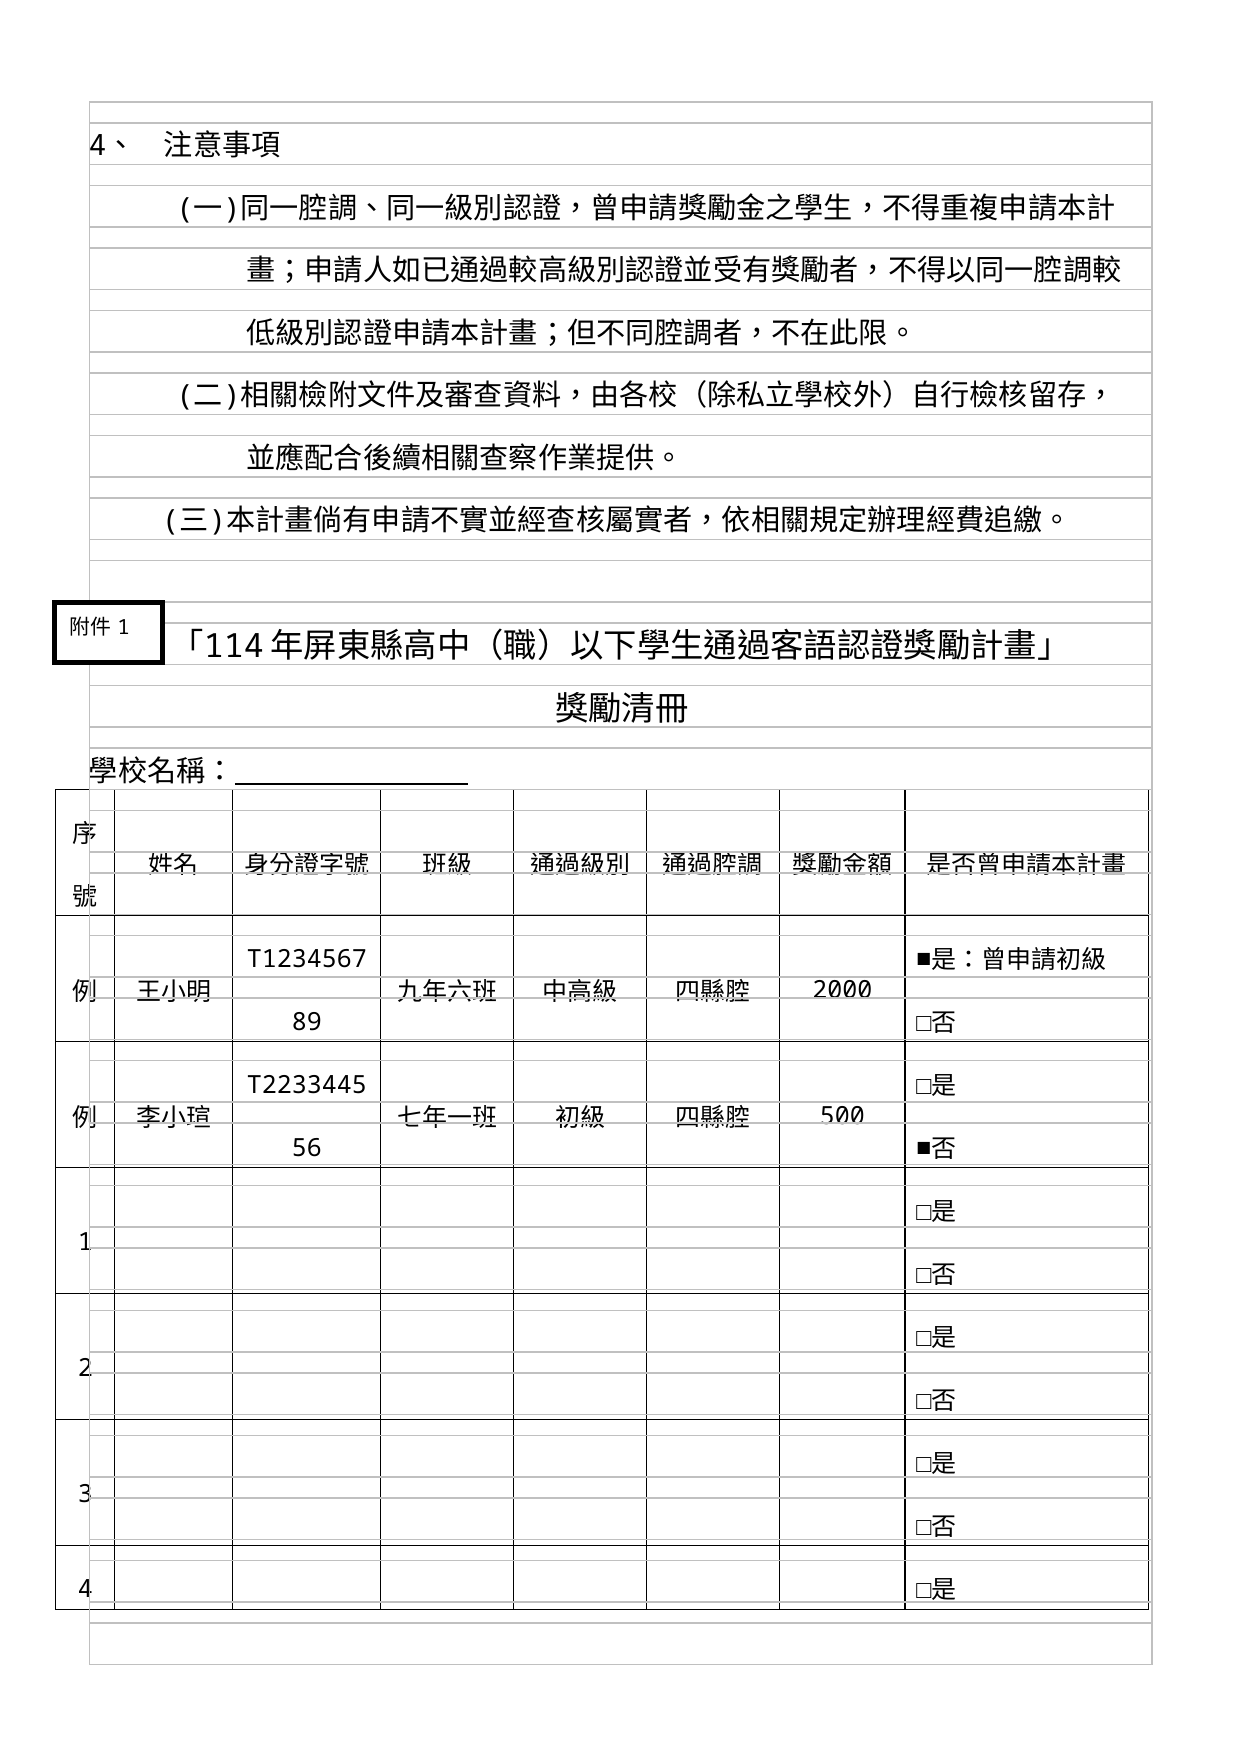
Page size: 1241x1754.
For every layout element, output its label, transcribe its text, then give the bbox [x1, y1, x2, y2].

table_cell 500 [780, 1124, 904, 1164]
table_cell 四縣腔 [647, 1061, 779, 1101]
table_cell 九年六班 [381, 999, 513, 1039]
text [90, 290, 1151, 310]
table_cell [115, 1228, 232, 1247]
table_cell [233, 1436, 380, 1476]
table_cell 500 [780, 1103, 904, 1122]
table_cell [233, 1478, 380, 1497]
table_cell 3 [90, 1420, 114, 1435]
text [90, 165, 1151, 185]
table_cell 四縣腔 [679, 1109, 684, 1122]
table_cell 王小明 [115, 916, 232, 935]
table_cell [647, 1311, 779, 1351]
table_cell [780, 1168, 904, 1185]
table_header 身分證字號 [286, 853, 360, 872]
table_header 序號 [90, 874, 114, 914]
table_header 身分證字號 [233, 790, 380, 810]
table_cell [906, 1294, 1148, 1310]
table_cell [381, 1540, 513, 1545]
table_cell [381, 1249, 513, 1289]
table_cell 例 [90, 916, 114, 935]
table_cell 4 [81, 1583, 86, 1591]
table_cell 初級 [514, 1124, 646, 1164]
table_cell 2 [90, 1374, 114, 1414]
table_cell [647, 1603, 779, 1609]
list [90, 103, 1151, 122]
table_cell [647, 1499, 779, 1539]
table_cell □是 [906, 1311, 1148, 1351]
table_cell [514, 1603, 646, 1609]
table_cell 3 [90, 1540, 114, 1545]
table_cell [233, 978, 380, 997]
table_cell [115, 1186, 232, 1226]
table_cell [780, 1499, 904, 1539]
table_cell [381, 1499, 513, 1539]
table_cell [780, 1374, 904, 1414]
table_header 通過級別 [514, 874, 646, 914]
table_cell [233, 1546, 380, 1560]
table_header 姓名 [183, 866, 193, 872]
table_cell 500 [854, 1112, 860, 1122]
list 注意事項 [90, 124, 1151, 164]
table_cell [514, 1294, 646, 1310]
table_cell [233, 1228, 380, 1247]
table_cell 七年一班 [381, 1103, 513, 1122]
table_cell [780, 1249, 904, 1289]
table_cell [115, 1561, 232, 1601]
table_cell [780, 1186, 904, 1226]
table_cell [381, 1478, 513, 1497]
table_header 身分證字號 [257, 853, 279, 872]
table_cell [906, 1420, 1148, 1435]
table_cell [780, 1415, 904, 1419]
table_cell 王小明 [115, 936, 232, 976]
table_cell [233, 1499, 380, 1539]
table_cell [647, 1374, 779, 1414]
table_cell [381, 1228, 513, 1247]
table_cell 李小瑄 [115, 1124, 232, 1164]
table_header 獎勵金額 [855, 853, 904, 872]
table_cell [381, 1353, 513, 1372]
table_cell 2 [90, 1415, 114, 1419]
table_cell [233, 1168, 380, 1185]
table_cell 四縣腔 [647, 916, 779, 935]
table_cell 例 [90, 1103, 114, 1122]
text (一)同一腔調、同一級別認證，曾申請獎勵金之學生，不得重複申請本計 [90, 186, 1151, 226]
table_cell [906, 1478, 1148, 1497]
table_cell [906, 1042, 1148, 1060]
table_cell [906, 1228, 1148, 1247]
table_cell 3 [90, 1436, 114, 1476]
table_header 通過腔調 [647, 790, 779, 810]
table_cell 九年六班 [405, 987, 413, 997]
table_cell [233, 916, 380, 935]
table_header 班級 [381, 811, 513, 851]
table_cell 例 [56, 1042, 89, 1167]
table_cell [233, 1103, 380, 1122]
table_cell [514, 1546, 646, 1560]
table_header 姓名 [115, 853, 153, 872]
table_cell [780, 1561, 904, 1601]
table_cell [381, 1603, 513, 1609]
table_cell [381, 1186, 513, 1226]
table_cell [233, 1042, 380, 1060]
table_cell [780, 1603, 904, 1609]
table_cell [647, 1228, 779, 1247]
table_cell [381, 1415, 513, 1419]
table_cell 56 [233, 1124, 380, 1164]
text [90, 228, 1151, 247]
table_header 通過腔調 [647, 811, 779, 851]
table_header 班級 [467, 853, 513, 872]
table_cell [115, 1294, 232, 1310]
table_cell 初級 [514, 1103, 646, 1122]
table_header 姓名 [115, 790, 232, 810]
table_header 獎勵金額 [780, 790, 904, 810]
table_cell 500 [780, 1042, 904, 1060]
table_cell [906, 1103, 1148, 1122]
table_cell [906, 1168, 1148, 1185]
table_cell [514, 1374, 646, 1414]
table_cell [906, 978, 1148, 997]
table_cell [233, 1540, 380, 1545]
table_cell [381, 1420, 513, 1435]
table_cell 中高級 [514, 936, 646, 976]
table_cell 九年六班 [381, 916, 513, 935]
table_cell [115, 1249, 232, 1289]
table_header 姓名 [115, 874, 232, 914]
table_cell 3 [90, 1499, 114, 1539]
table_cell 例 [90, 999, 114, 1039]
table_cell □是 [906, 1436, 1148, 1476]
text [90, 478, 1151, 497]
table_cell 2 [90, 1311, 114, 1351]
table_header 通過級別 [514, 853, 593, 872]
table_header 是否曾申請本計畫 [1064, 853, 1093, 872]
table_cell 2 [90, 1294, 114, 1310]
table_cell [115, 1353, 232, 1372]
table_cell □否 [906, 1499, 1148, 1539]
table_cell 例 [90, 1042, 114, 1060]
table_cell 七年一班 [381, 1124, 513, 1164]
table_cell 李小瑄 [115, 1061, 232, 1101]
table_cell [780, 1540, 904, 1545]
table_cell [233, 1374, 380, 1414]
table_cell [514, 1540, 646, 1545]
table_header 通過級別 [612, 853, 626, 872]
table_cell [115, 1546, 232, 1560]
table_cell □否 [906, 1249, 1148, 1289]
table_cell [780, 1420, 904, 1435]
table_cell 2 [56, 1294, 89, 1419]
table_cell □是 [906, 1561, 1148, 1601]
table_cell 初級 [514, 1042, 646, 1060]
table_cell [115, 1420, 232, 1435]
table_cell [233, 1353, 380, 1372]
table_cell 四縣腔 [679, 983, 696, 997]
table_cell 四縣腔 [681, 1109, 696, 1122]
table_header 序號 [90, 853, 114, 872]
table_header 通過級別 [514, 790, 646, 810]
table_header 身分證字號 [233, 811, 380, 851]
table_header 姓名 [115, 811, 232, 851]
table_cell [514, 1420, 646, 1435]
table_cell [780, 1294, 904, 1310]
table_cell [647, 1478, 779, 1497]
table_header 班級 [381, 853, 434, 872]
table_cell 例 [90, 1124, 114, 1164]
table_cell [906, 1603, 1148, 1609]
table_cell 九年六班 [381, 978, 513, 997]
table_cell 2 [82, 1367, 89, 1374]
table_cell 1 [56, 1168, 89, 1293]
table_cell [381, 1294, 513, 1310]
table_cell 中高級 [514, 978, 646, 997]
table_cell [514, 1415, 646, 1419]
table_cell [647, 1436, 779, 1476]
table_cell 1 [90, 1186, 114, 1226]
table_header 班級 [434, 853, 460, 872]
table_header 姓名 [153, 853, 165, 872]
table_header 是否曾申請本計畫 [906, 853, 1012, 872]
table_cell 2000 [780, 936, 904, 976]
table_cell [233, 1415, 380, 1419]
table_cell [647, 1249, 779, 1289]
table_cell 4 [90, 1603, 114, 1609]
table_cell [115, 1168, 232, 1185]
table_cell [233, 1249, 380, 1289]
table_header 序號 [56, 790, 89, 915]
table_cell [381, 1546, 513, 1560]
table_cell [647, 1168, 779, 1185]
table_cell 四縣腔 [647, 978, 779, 997]
table_cell [233, 1311, 380, 1351]
table_cell 王小明 [115, 978, 232, 997]
table_cell [780, 1353, 904, 1372]
table_cell [906, 1546, 1148, 1560]
table_cell [906, 1353, 1148, 1372]
table_cell [233, 1603, 380, 1609]
table_cell 李小瑄 [115, 1042, 232, 1060]
table_cell [514, 1436, 646, 1476]
table_cell [115, 1499, 232, 1539]
table_header 是否曾申請本計畫 [906, 790, 1148, 810]
table_header 獎勵金額 [805, 853, 819, 872]
table_cell [514, 1228, 646, 1247]
table_cell [647, 1294, 779, 1310]
table_header 是否曾申請本計畫 [1014, 853, 1062, 872]
table_cell [906, 1415, 1148, 1419]
table_cell 89 [233, 999, 380, 1039]
table_cell [233, 1294, 380, 1310]
table_cell 2000 [780, 916, 904, 935]
table_cell 3 [90, 1478, 114, 1497]
table_cell [233, 1186, 380, 1226]
table_header 姓名 [184, 853, 232, 872]
table_cell [647, 1540, 779, 1545]
table_header 通過級別 [628, 853, 646, 872]
table_cell [647, 1561, 779, 1601]
table_cell [514, 1186, 646, 1226]
table_cell [647, 1186, 779, 1226]
table_header 通過級別 [514, 811, 646, 851]
table_cell [514, 1478, 646, 1497]
table_cell [780, 1436, 904, 1476]
table_cell [514, 1249, 646, 1289]
table_cell 中高級 [571, 993, 588, 997]
table_cell 四縣腔 [647, 1042, 779, 1060]
table_cell [115, 1478, 232, 1497]
table_header 獎勵金額 [780, 874, 904, 914]
table_header 是否曾申請本計畫 [906, 811, 1148, 851]
table_cell 四縣腔 [647, 1103, 779, 1122]
table_cell 四縣腔 [647, 1124, 779, 1164]
table_cell 500 [780, 1061, 904, 1101]
table_cell [115, 1603, 232, 1609]
table_cell [115, 1374, 232, 1414]
table_cell 500 [839, 1112, 845, 1122]
table_header 序號 [90, 790, 114, 810]
table_cell [906, 1540, 1148, 1545]
table_cell [780, 1546, 904, 1560]
table_cell [514, 1561, 646, 1601]
table_cell [381, 1561, 513, 1601]
table_cell [647, 1420, 779, 1435]
table_header 班級 [381, 874, 513, 914]
table_cell [514, 1353, 646, 1372]
table_cell 2 [90, 1353, 114, 1372]
table_cell 九年六班 [381, 936, 513, 976]
table_header 身分證字號 [356, 853, 380, 872]
table_cell 例 [56, 916, 89, 1041]
table_cell ■否 [906, 1124, 1148, 1164]
table_header 獎勵金額 [780, 811, 904, 851]
table_cell [647, 1546, 779, 1560]
table_cell [780, 1311, 904, 1351]
table_cell 3 [56, 1420, 89, 1545]
table_cell [381, 1168, 513, 1185]
table_cell [233, 1561, 380, 1601]
table_cell [514, 1499, 646, 1539]
table_header 身分證字號 [233, 874, 380, 914]
text 低級別認證申請本計畫；但不同腔調者，不在此限。 [90, 311, 1151, 351]
table_header 獎勵金額 [780, 853, 811, 872]
table_cell ■是：曾申請初級 [906, 936, 1148, 976]
table_cell 4 [56, 1546, 89, 1609]
table_cell [514, 1311, 646, 1351]
table_header 身分證字號 [275, 853, 288, 861]
text 「114年屏東縣高中（職）以下學生通過客語認證獎勵計畫」 [165, 624, 1151, 664]
table_cell □否 [906, 1374, 1148, 1414]
table_cell [780, 1228, 904, 1247]
table_cell 七年一班 [381, 1061, 513, 1101]
text [90, 353, 1151, 372]
table_header 通過腔調 [721, 853, 748, 872]
table_cell [115, 1436, 232, 1476]
text (二)相關檢附文件及審查資料，由各校（除私立學校外）自行檢核留存， [90, 374, 1151, 414]
text 畫；申請人如已通過較高級別認證並受有獎勵者，不得以同一腔調較 [90, 249, 1151, 289]
table_header 姓名 [181, 856, 189, 862]
text (三)本計畫倘有申請不實並經查核屬實者，依相關規定辦理經費追繳。 [90, 499, 1151, 539]
text 獎勵清冊 [90, 686, 1151, 726]
table_cell 1 [90, 1228, 114, 1247]
table_header 通過腔調 [647, 874, 779, 914]
table_cell □是 [906, 1061, 1148, 1101]
table_cell [115, 1415, 232, 1419]
table_header 通過腔調 [760, 853, 779, 872]
table_cell [115, 1311, 232, 1351]
text [165, 603, 1151, 622]
table_cell [647, 1415, 779, 1419]
table_cell 4 [90, 1561, 114, 1601]
table_cell 2000 [780, 999, 904, 1039]
table_cell 例 [90, 1061, 114, 1101]
table_cell 王小明 [115, 999, 232, 1039]
table_cell T1234567 [233, 936, 380, 976]
table_header 獎勵金額 [821, 853, 834, 872]
table_cell 例 [90, 936, 114, 976]
table_cell 七年一班 [381, 1042, 513, 1060]
table_cell 1 [90, 1168, 114, 1185]
table_cell [780, 1478, 904, 1497]
table_cell 2000 [780, 978, 904, 997]
table_cell 1 [90, 1249, 114, 1289]
table_header 獎勵金額 [836, 853, 853, 872]
table_cell [906, 916, 1148, 935]
table_cell □否 [906, 999, 1148, 1039]
text [90, 665, 1151, 685]
table_cell □是 [906, 1186, 1148, 1226]
table_cell [381, 1436, 513, 1476]
table_header 序號 [90, 811, 114, 851]
table_cell 中高級 [514, 916, 646, 935]
table_header 通過腔調 [647, 853, 714, 872]
table_header 通過級別 [600, 853, 610, 872]
text [90, 415, 1151, 435]
table_header 班級 [381, 790, 513, 810]
table_cell 四縣腔 [647, 936, 779, 976]
table_header 身分證字號 [233, 853, 256, 872]
table_cell [647, 1353, 779, 1372]
text 學校名稱： [90, 749, 1151, 789]
table_header 是否曾申請本計畫 [1095, 853, 1148, 872]
table_header 姓名 [167, 853, 183, 872]
table_cell 中高級 [514, 999, 646, 1039]
table_cell T2233445 [233, 1061, 380, 1101]
table_cell 例 [90, 978, 114, 997]
table_cell [381, 1311, 513, 1351]
table_cell 初級 [514, 1061, 646, 1101]
table_cell [514, 1168, 646, 1185]
table_cell 初級 [569, 1109, 576, 1122]
table_header 是否曾申請本計畫 [906, 874, 1148, 914]
table_cell [233, 1420, 380, 1435]
text 並應配合後續相關查察作業提供。 [90, 436, 1151, 476]
table_cell 四縣腔 [647, 999, 779, 1039]
table_cell [115, 1540, 232, 1545]
text [90, 728, 1151, 747]
table_cell 4 [90, 1546, 114, 1560]
table_cell 李小瑄 [115, 1103, 232, 1122]
table_cell [381, 1374, 513, 1414]
